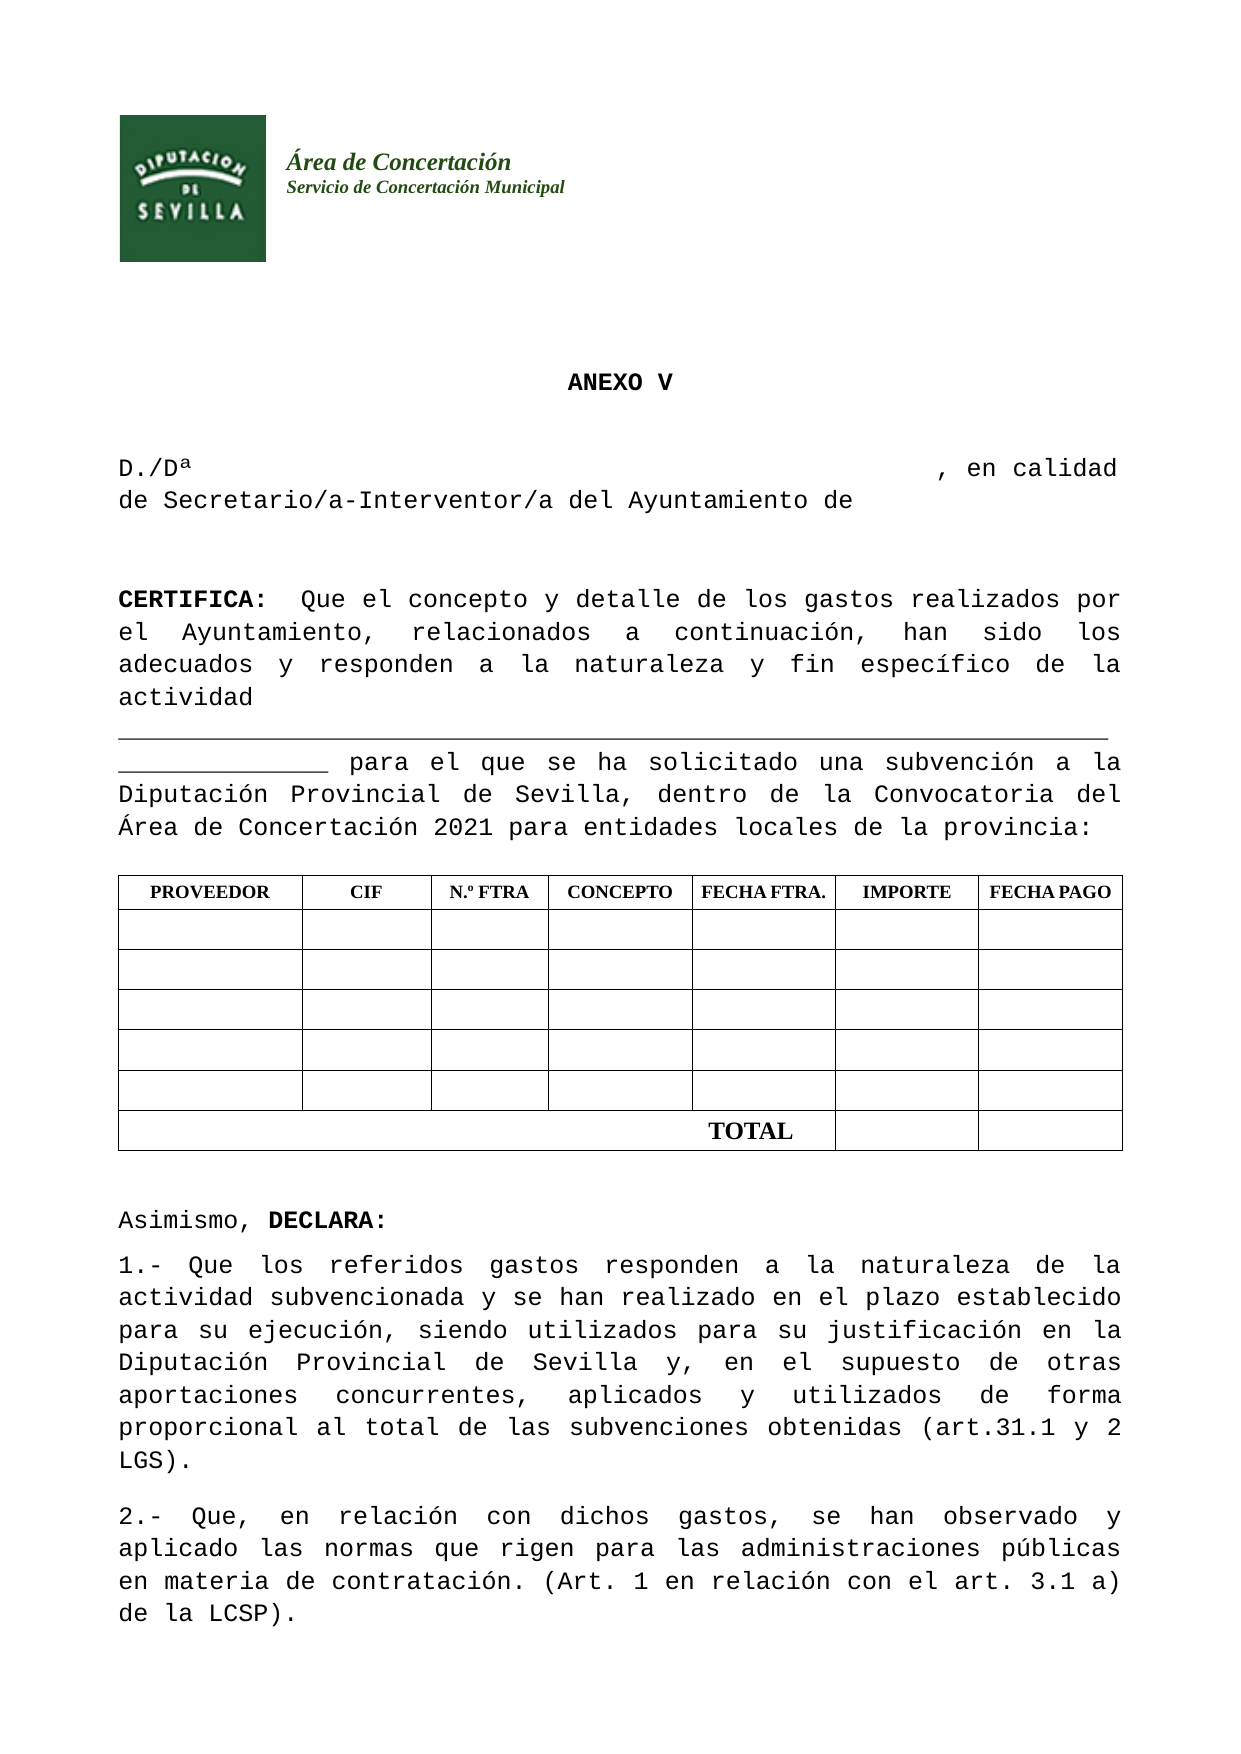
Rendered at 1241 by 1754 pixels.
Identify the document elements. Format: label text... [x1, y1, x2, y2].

table_cell [119, 990, 302, 1029]
table_cell [549, 950, 692, 989]
text CERTIFICA: Que el concepto y detalle de los gastos realizados por el Ayuntamiento, relacionados a continuación, han sido los adecuados y responden a la naturaleza y fin específico de la actividad [118, 587, 1122, 712]
text D./Dª , en calidad de Secretario/a-Interventor/a del Ayuntamiento de [118, 456, 1122, 516]
table_cell [836, 1030, 978, 1070]
picture [119, 115, 266, 262]
table_cell [549, 910, 692, 949]
table_header N.º FTRA [432, 876, 548, 908]
table_cell [979, 1030, 1122, 1070]
table_cell [836, 1111, 978, 1150]
table_cell [432, 1030, 548, 1070]
text ANEXO V [118, 370, 1122, 398]
table_cell [693, 910, 835, 949]
table_cell [432, 1071, 548, 1110]
table_cell [836, 990, 978, 1029]
table_cell [693, 950, 835, 989]
text Asimismo, DECLARA: [118, 1208, 1122, 1236]
table_cell [119, 1071, 302, 1110]
table_header FECHA PAGO [979, 876, 1122, 908]
table_cell [432, 950, 548, 989]
table_cell [303, 910, 431, 949]
table_cell [693, 1030, 835, 1070]
table_cell [836, 950, 978, 989]
table_header CIF [303, 876, 431, 908]
table_cell [303, 1071, 431, 1110]
table_cell [979, 910, 1122, 949]
text ________________________________________________________________________________ para el que se ha solicitado una subvención a la Diputación Provincial de Sevilla, dentro de la Convocatoria del Área de Concertación 2021 para entidades locales de la provincia: [118, 717, 1122, 842]
text Servicio de Concertación Municipal [267, 176, 1122, 197]
table_cell [432, 990, 548, 1029]
table_cell TOTAL [119, 1111, 835, 1150]
table_cell [693, 990, 835, 1029]
table_header FECHA FTRA. [693, 876, 835, 908]
text 1.- Que los referidos gastos responden a la naturaleza de la actividad subvencionada y se han realizado en el plazo establecido para su ejecución, siendo utilizados para su justificación en la Diputación Provincial de Sevilla y, en el supuesto de otras aportaciones concurrentes, aplicados y utilizados de forma proporcional al total de las subvenciones obtenidas (art.31.1 y 2 LGS). [118, 1252, 1122, 1476]
table_cell [693, 1071, 835, 1110]
table_cell [979, 950, 1122, 989]
table_cell [119, 1030, 302, 1070]
table_header CONCEPTO [549, 876, 692, 908]
table_cell [979, 1111, 1122, 1150]
table_cell [979, 1071, 1122, 1110]
text Área de Concertación [267, 147, 1122, 176]
table_header PROVEEDOR [119, 876, 302, 908]
table_cell [303, 1030, 431, 1070]
table_cell [549, 990, 692, 1029]
table_cell [303, 990, 431, 1029]
table_cell [119, 910, 302, 949]
table_cell [119, 950, 302, 989]
table_cell [549, 1030, 692, 1070]
text 2.- Que, en relación con dichos gastos, se han observado y aplicado las normas que rigen para las administraciones públicas en materia de contratación. (Art. 1 en relación con el art. 3.1 a) de la LCSP). [118, 1503, 1122, 1629]
table_header IMPORTE [836, 876, 978, 908]
table_cell [432, 910, 548, 949]
table_cell [836, 1071, 978, 1110]
table_cell [979, 990, 1122, 1029]
table_cell [836, 910, 978, 949]
table_cell [549, 1071, 692, 1110]
table_cell [303, 950, 431, 989]
